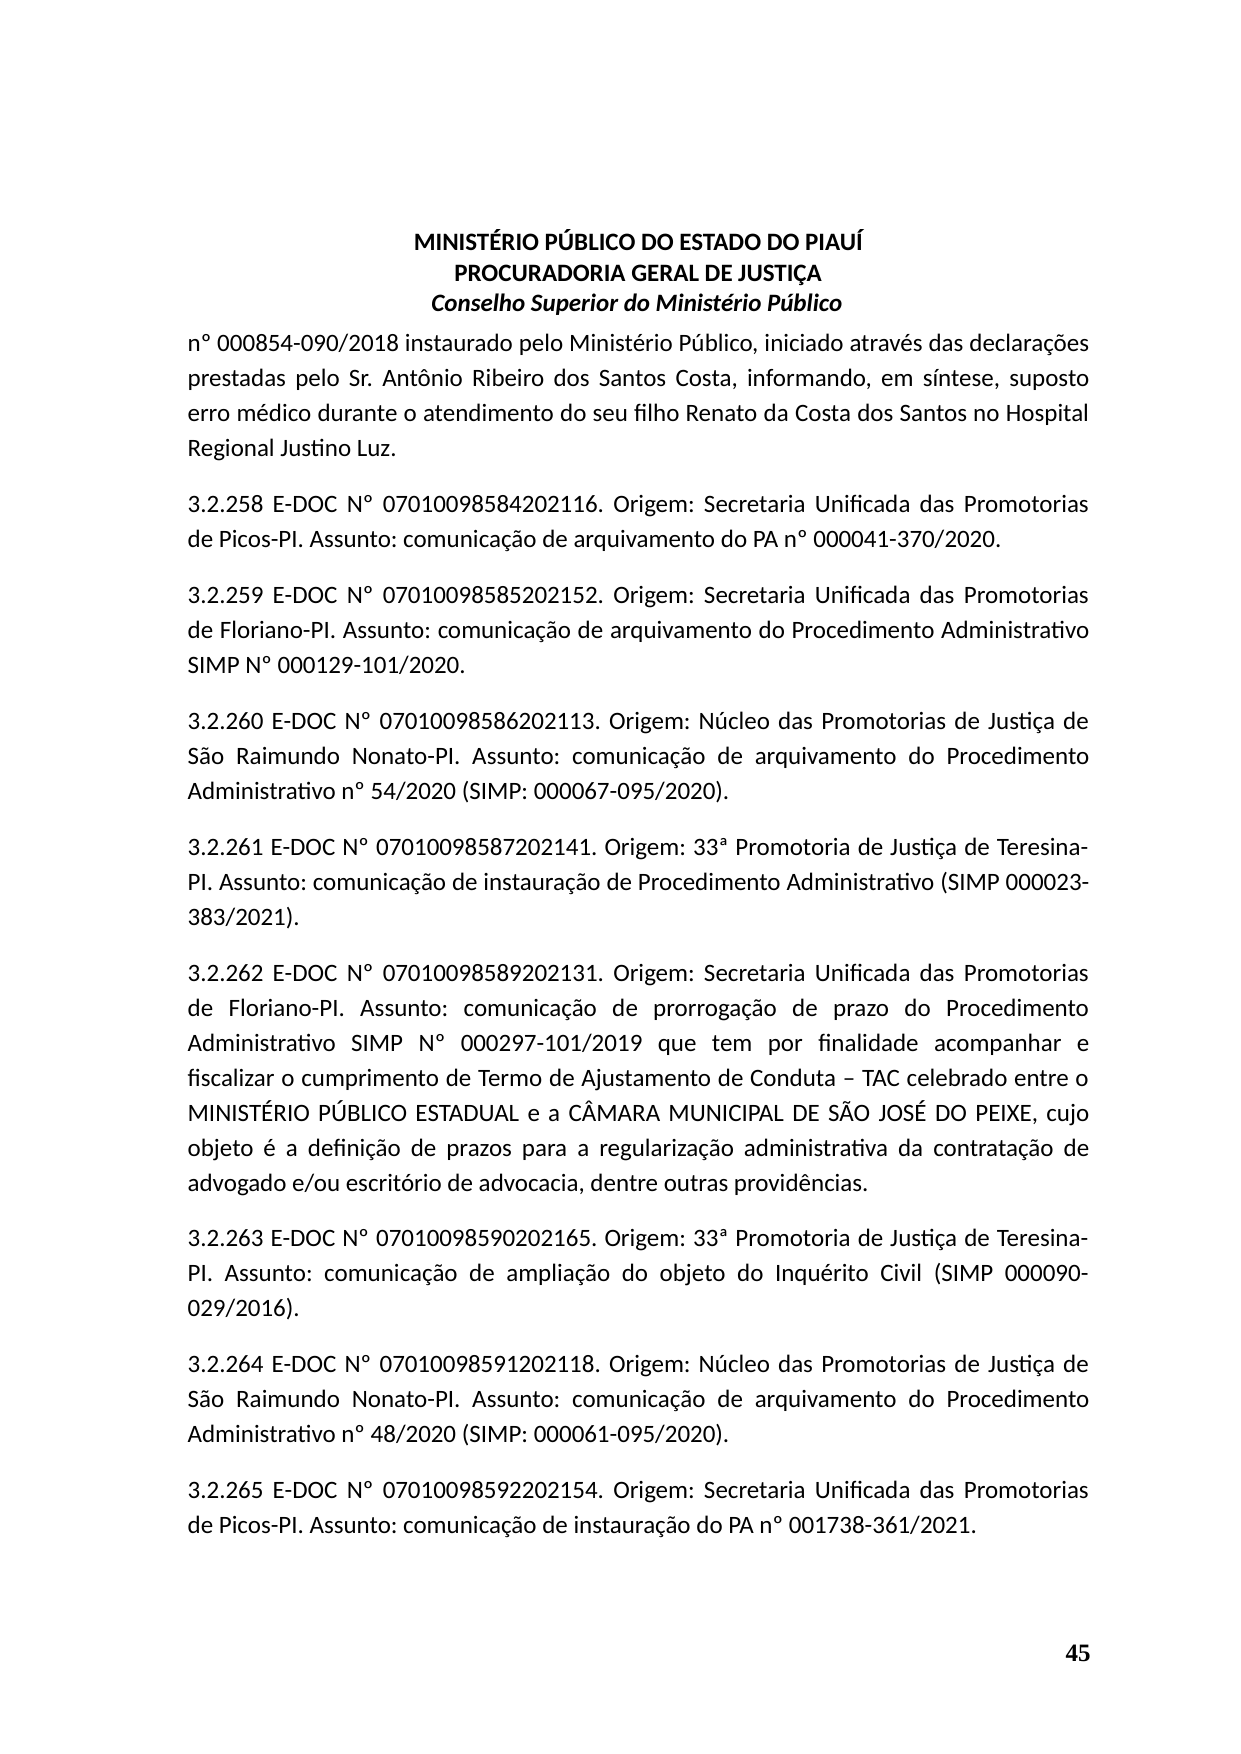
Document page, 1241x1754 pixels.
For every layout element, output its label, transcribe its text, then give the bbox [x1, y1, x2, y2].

text 3.2.258 E-DOC Nº 07010098584202116. Origem: Secretaria Unificada das Promotorias de Picos-PI. Assunto: comunicação de arquivamento do PA nº 000041-370/2020. [187, 488, 1090, 554]
text nº 000854-090/2018 instaurado pelo Ministério Público, iniciado através das declarações prestadas pelo Sr. Antônio Ribeiro dos Santos Costa, informando, em síntese, suposto erro médico durante o atendimento do seu filho Renato da Costa dos Santos no Hospital Regional Justino Luz. [187, 327, 1090, 463]
text 3.2.263 E-DOC Nº 07010098590202165. Origem: 33ª Promotoria de Justiça de Teresina-PI. Assunto: comunicação de ampliação do objeto do Inquérito Civil (SIMP 000090-029/2016). [187, 1222, 1090, 1323]
text 3.2.264 E-DOC Nº 07010098591202118. Origem: Núcleo das Promotorias de Justiça de São Raimundo Nonato-PI. Assunto: comunicação de arquivamento do Procedimento Administrativo nº 48/2020 (SIMP: 000061-095/2020). [187, 1348, 1090, 1449]
text 3.2.265 E-DOC Nº 07010098592202154. Origem: Secretaria Unificada das Promotorias de Picos-PI. Assunto: comunicação de instauração do PA nº 001738-361/2021. [187, 1474, 1090, 1540]
text 3.2.262 E-DOC Nº 07010098589202131. Origem: Secretaria Unificada das Promotorias de Floriano-PI. Assunto: comunicação de prorrogação de prazo do Procedimento Administrativo SIMP Nº 000297-101/2019 que tem por finalidade acompanhar e fiscalizar o cumprimento de Termo de Ajustamento de Conduta – TAC celebrado entre o MINISTÉRIO PÚBLICO ESTADUAL e a CÂMARA MUNICIPAL DE SÃO JOSÉ DO PEIXE, cujo objeto é a definição de prazos para a regularização administrativa da contratação de advogado e/ou escritório de advocacia, dentre outras providências. [187, 957, 1090, 1197]
text 3.2.261 E-DOC Nº 07010098587202141. Origem: 33ª Promotoria de Justiça de Teresina-PI. Assunto: comunicação de instauração de Procedimento Administrativo (SIMP 000023-383/2021). [187, 831, 1090, 931]
text 3.2.259 E-DOC Nº 07010098585202152. Origem: Secretaria Unificada das Promotorias de Floriano-PI. Assunto: comunicação de arquivamento do Procedimento Administrativo SIMP Nº 000129-101/2020. [187, 579, 1090, 680]
text 3.2.260 E-DOC Nº 07010098586202113. Origem: Núcleo das Promotorias de Justiça de São Raimundo Nonato-PI. Assunto: comunicação de arquivamento do Procedimento Administrativo nº 54/2020 (SIMP: 000067-095/2020). [187, 705, 1090, 806]
